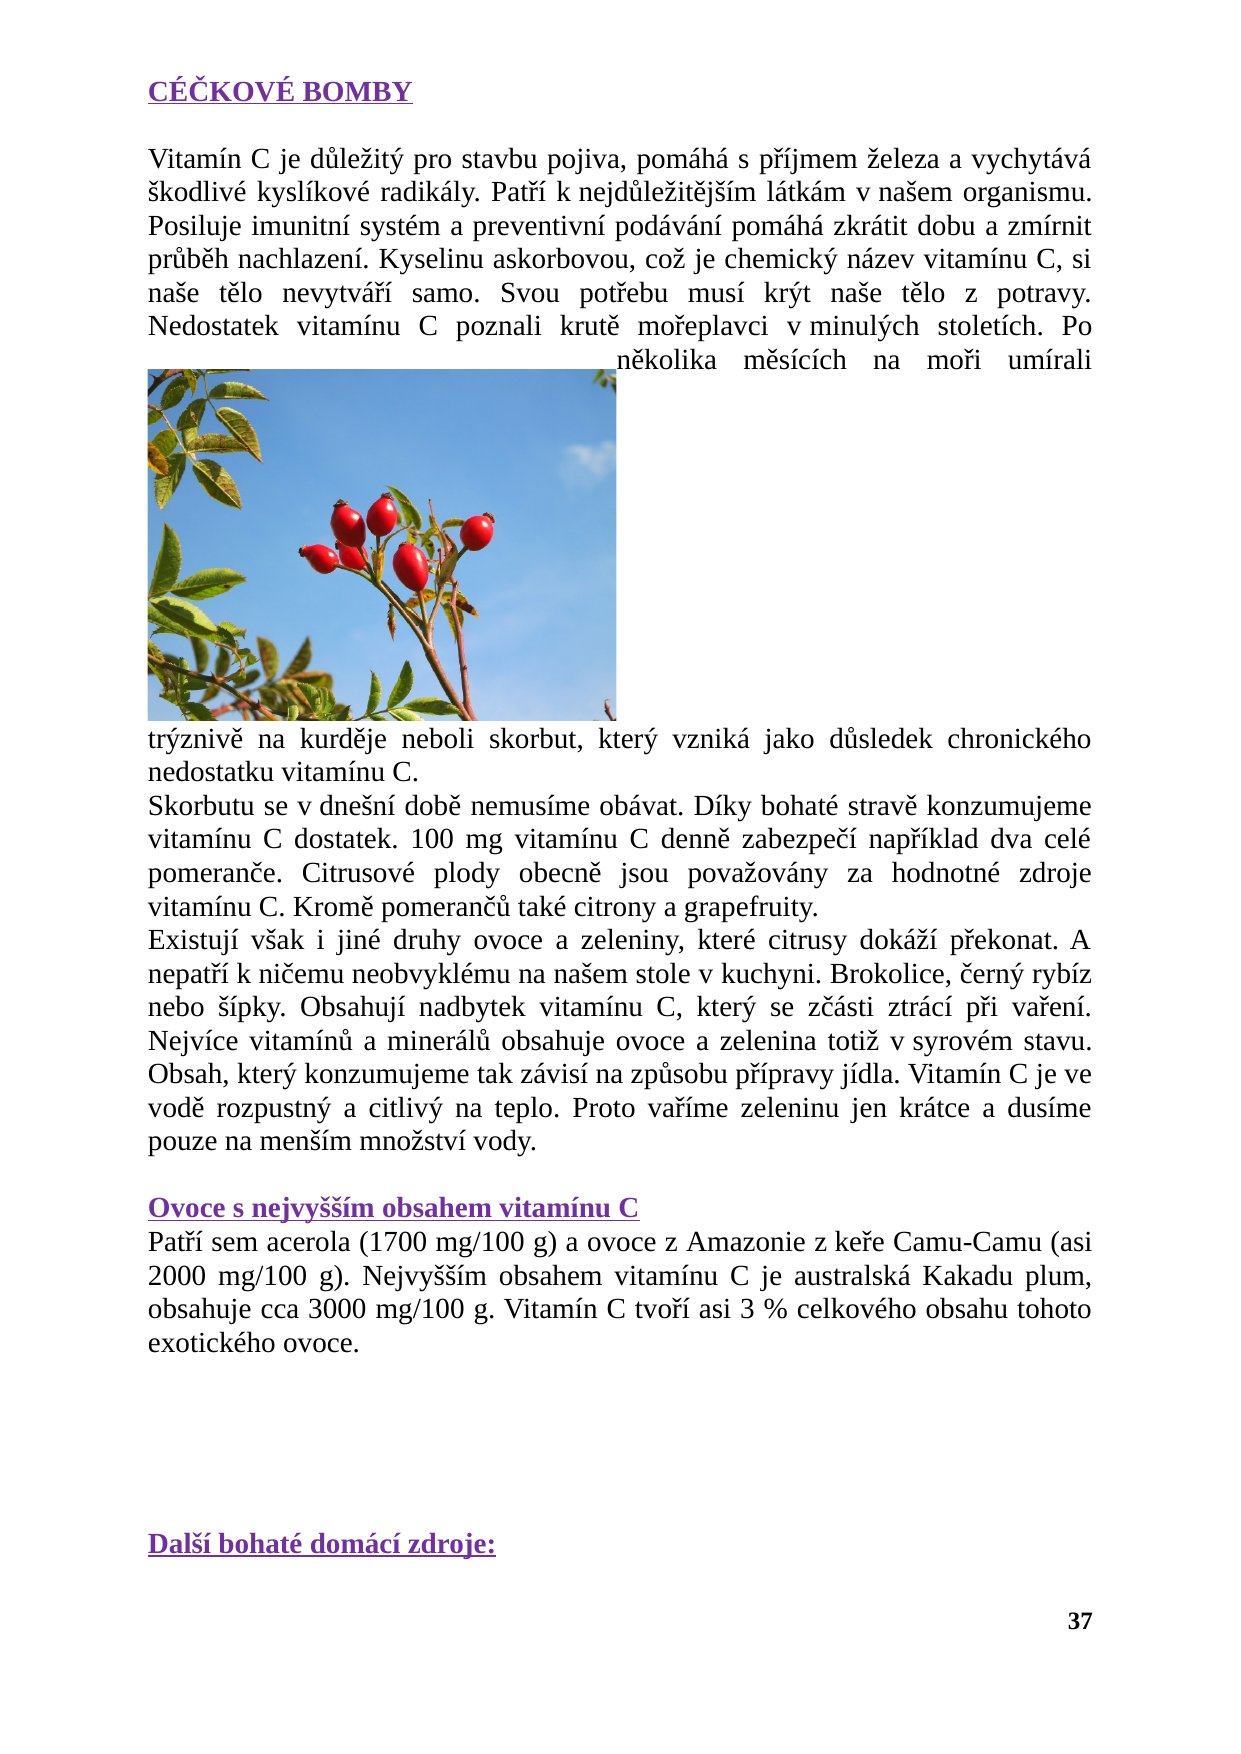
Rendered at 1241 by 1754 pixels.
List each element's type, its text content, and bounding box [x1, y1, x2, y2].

text CÉČKOVÉ BOMBY [148, 74, 1093, 107]
text Existují však i jiné druhy ovoce a zeleniny, které citrusy dokáží překonat. A nepatří k ničemu neobvyklému na našem stole v kuchyni. Brokolice, černý rybíz nebo šípky. Obsahují nadbytek vitamínu C, který se zčásti ztrácí při vaření. Nejvíce vitamínů a minerálů obsahuje ovoce a zelenina totiž v syrovém stavu. Obsah, který konzumujeme tak závisí na způsobu přípravy jídla. Vitamín C je ve vodě rozpustný a citlivý na teplo. Proto vaříme zeleninu jen krátce a dusíme pouze na menším množství vody. [148, 922, 1093, 1157]
text Další bohaté domácí zdroje: [148, 1526, 1093, 1559]
text Ovoce s nejvyšším obsahem vitamínu C [148, 1191, 1093, 1224]
text Patří sem acerola (1700 mg/100 g) a ovoce z Amazonie z keře Camu-Camu (asi 2000 mg/100 g). Nejvyšším obsahem vitamínu C je australská Kakadu plum, obsahuje cca 3000 mg/100 g. Vitamín C tvoří asi 3 % celkového obsahu tohoto exotického ovoce. [148, 1224, 1093, 1358]
text Vitamín C je důležitý pro stavbu pojiva, pomáhá s příjmem železa a vychytává škodlivé kyslíkové radikály. Patří k nejdůležitějším látkám v našem organismu. Posiluje imunitní systém a preventivní podávání pomáhá zkrátit dobu a zmírnit průběh nachlazení. Kyselinu askorbovou, což je chemický název vitamínu C, si naše tělo nevytváří samo. Svou potřebu musí krýt naše tělo z potravy. Nedostatek vitamínu C poznali krutě mořeplavci v minulých stoletích. Po několika měsících na moři umírali trýznivě na kurděje neboli skorbut, který vzniká jako důsledek chronického nedostatku vitamínu C. [148, 141, 1093, 788]
text Skorbutu se v dnešní době nemusíme obávat. Díky bohaté stravě konzumujeme vitamínu C dostatek. 100 mg vitamínu C denně zabezpečí například dva celé pomeranče. Citrusové plody obecně jsou považovány za hodnotné zdroje vitamínu C. Kromě pomerančů také citrony a grapefruity. [148, 788, 1093, 922]
